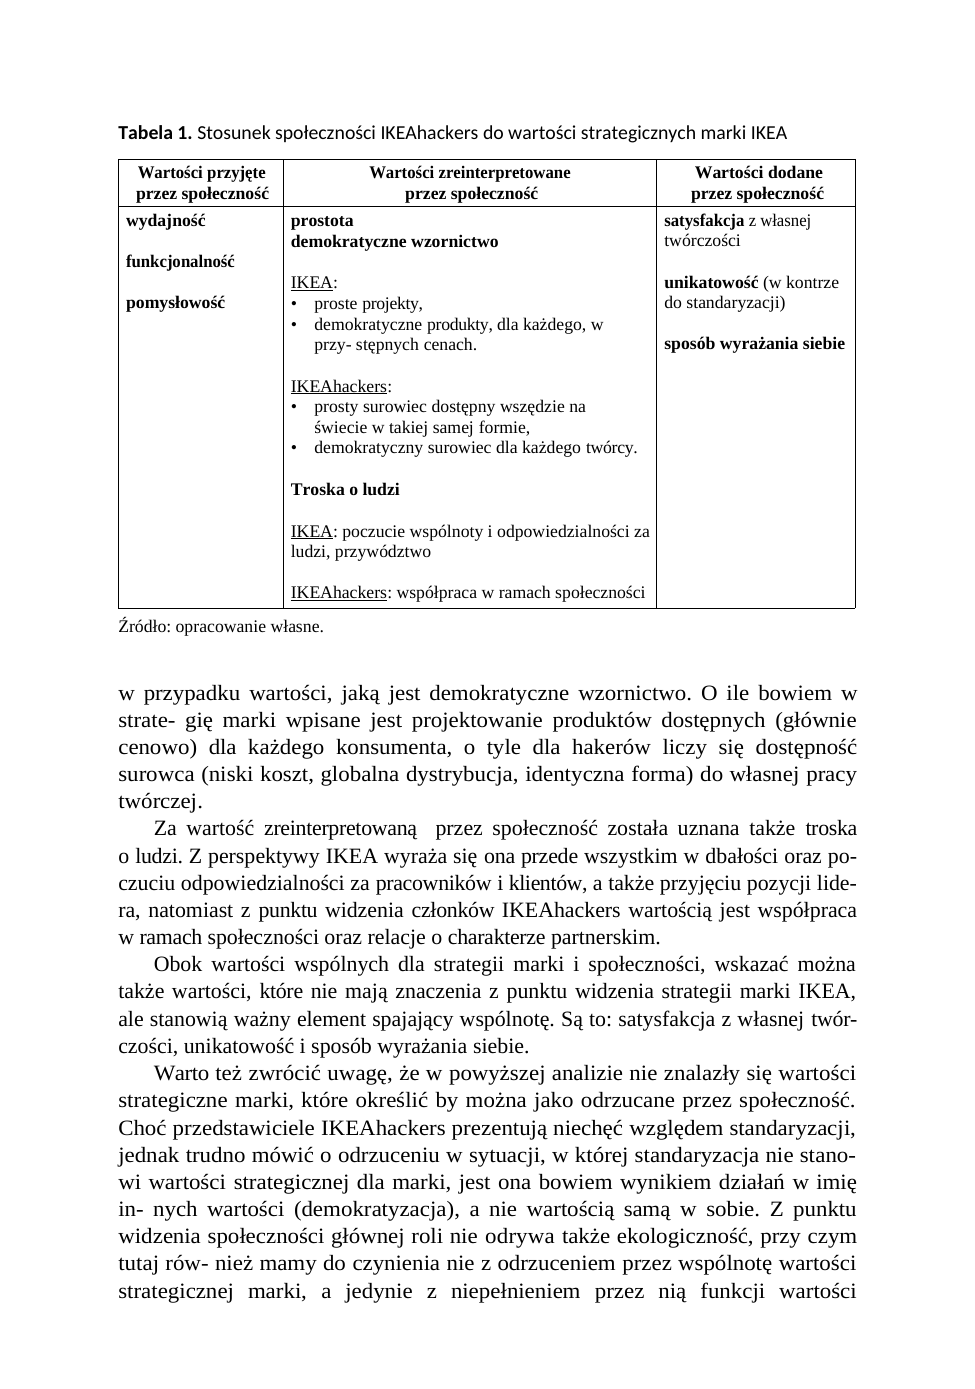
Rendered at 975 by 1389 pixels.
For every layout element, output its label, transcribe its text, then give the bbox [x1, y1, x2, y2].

text Obok wartości wspólnych dla strategii marki i społeczności, wskazać można także wartości, które nie mają znaczenia z punktu widzenia strategii marki IKEA, ale stanowią ważny element spajający wspólnotę. Są to: satysfakcja z własnej twór- czości, unikatowość i sposób wyrażania siebie. [118, 951, 857, 1058]
text Warto też zwrócić uwagę, że w powyższej analizie nie znalazły się wartości strategiczne marki, które określić by można jako odrzucane przez społeczność. Choć przedstawiciele IKEAhackers prezentują niechęć względem standaryzacji, jednak trudno mówić o odrzuceniu w sytuacji, w której standaryzacja nie stano- wi wartości strategicznej dla marki, jest ona bowiem wynikiem działań w imię in- nych wartości (demokratyzacja), a nie wartością samą w sobie. Z punktu widzenia społeczności głównej roli nie odrywa także ekologiczność, przy czym tutaj rów- nież mamy do czynienia nie z odrzuceniem przez wspólnotę wartości strategicznej marki, a jedynie z niepełnieniem przez nią funkcji wartości [118, 1060, 857, 1303]
table_header Wartości zreinterpretowane przez społeczność [284, 160, 656, 206]
table_cell wydajność funkcjonalność pomysłowość [119, 207, 283, 607]
text Za wartość zreinterpretowaną przez społeczność została uznana także troska o ludzi. Z perspektywy IKEA wyraża się ona przede wszystkim w dbałości oraz po- czuciu odpowiedzialności za pracowników i klientów, a także przyjęciu pozycji lide- ra, natomiast z punktu widzenia członków IKEAhackers wartością jest współpraca w ramach społeczności oraz relacje o charakterze partnerskim. [118, 815, 857, 949]
text w przypadku wartości, jaką jest demokratyczne wzornictwo. O ile bowiem w strate- gię marki wpisane jest projektowanie produktów dostępnych (głównie cenowo) dla każdego konsumenta, o tyle dla hakerów liczy się dostępność surowca (niski koszt, globalna dystrybucja, identyczna forma) do własnej pracy twórczej. [118, 679, 857, 813]
table_header Wartości przyjęte przez społeczność [119, 160, 283, 206]
table_cell prostota demokratyczne wzornictwo IKEA: proste projekty, demokratyczne produkty, dla każdego, w przy- stępnych cenach. IKEAhackers: prosty surowiec dostępny wszędzie na świecie w takiej samej formie, demokratyczny surowiec dla każdego twórcy. Troska o ludzi IKEA: poczucie wspólnoty i odpowiedzialności za ludzi, przywództwo IKEAhackers: współpraca w ramach społeczności [284, 207, 656, 607]
table_header Wartości dodane przez społeczność [657, 160, 855, 206]
text Źródło: opracowanie własne. [118, 616, 869, 636]
text Tabela 1. Stosunek społeczności IKEAhackers do wartości strategicznych marki IKEA [118, 120, 869, 144]
table_cell satysfakcja z własnej twórczości unikatowość (w kontrze do standaryzacji) sposób wyrażania siebie [657, 207, 855, 607]
